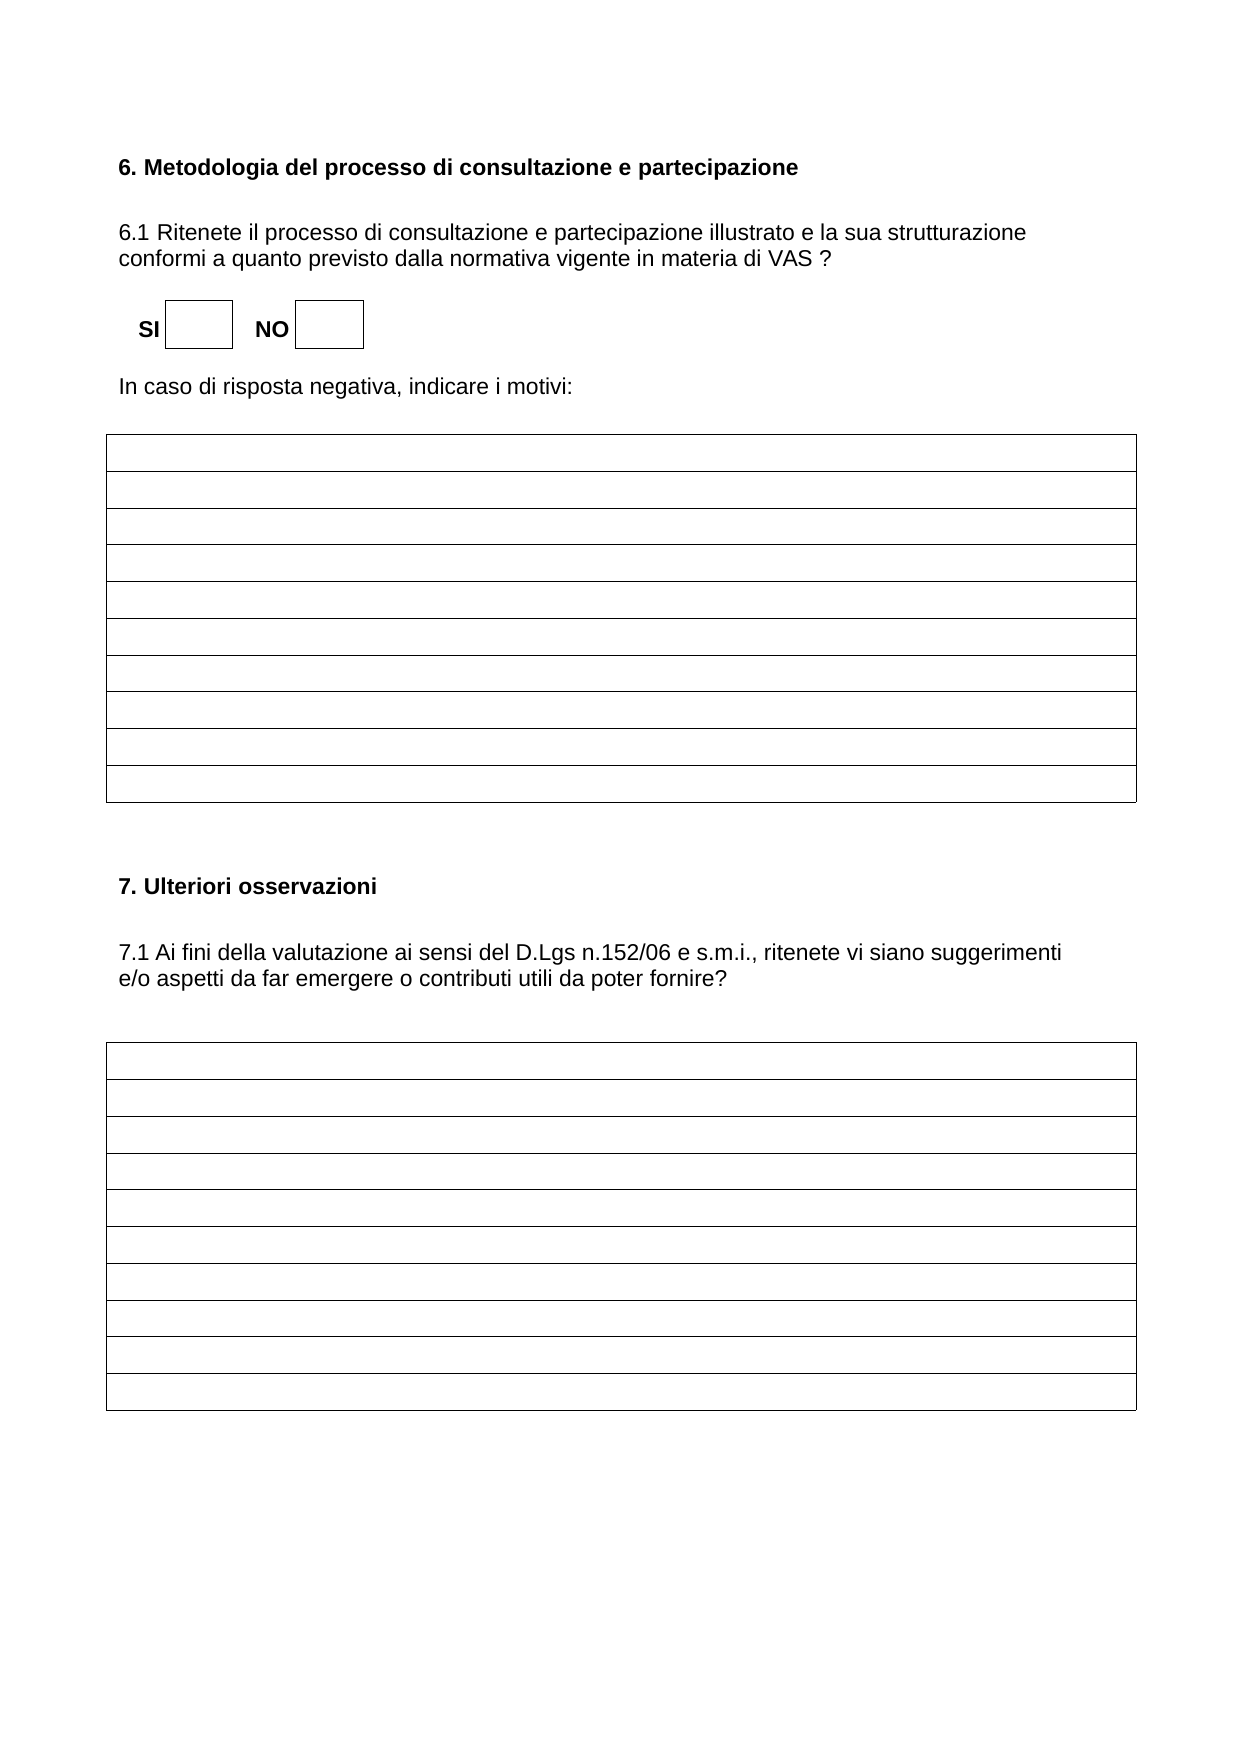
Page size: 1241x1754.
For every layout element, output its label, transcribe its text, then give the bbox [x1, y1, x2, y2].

subtitle Ulteriori osservazioni [118, 873, 1136, 899]
subtitle Metodologia del processo di consultazione e partecipazione [118, 153, 1136, 180]
table_cell [107, 1374, 1136, 1410]
table_cell [107, 692, 1136, 728]
table_header [107, 1043, 1136, 1079]
table_cell [107, 1227, 1136, 1263]
table_cell [107, 1080, 1136, 1116]
table_cell [107, 1301, 1136, 1336]
table_header [107, 435, 1136, 471]
table_cell [107, 472, 1136, 507]
table_cell [107, 1154, 1136, 1189]
table_cell [107, 1264, 1136, 1299]
table_header [166, 301, 232, 348]
table_cell [107, 545, 1136, 581]
table_cell [107, 619, 1136, 654]
table_cell [107, 509, 1136, 544]
table_cell [107, 582, 1136, 618]
table_cell [107, 1117, 1136, 1152]
table_cell [107, 1190, 1136, 1226]
table_cell [107, 1337, 1136, 1373]
text In caso di risposta negativa, indicare i motivi: [118, 373, 1136, 399]
table_cell [107, 656, 1136, 691]
table_cell [107, 766, 1136, 802]
table_header NO [233, 300, 295, 348]
table_cell [107, 729, 1136, 765]
list Ritenete il processo di consultazione e partecipazione illustrato e la sua strutturazione conformi a quanto previsto dalla normativa vigente in materia di VAS ? [118, 219, 1027, 272]
table_header SI [106, 300, 165, 348]
table_header [296, 301, 363, 348]
list Ai fini della valutazione ai sensi del D.Lgs n.152/06 e s.m.i., ritenete vi siano suggerimenti e/o aspetti da far emergere o contributi utili da poter fornire? [118, 939, 1081, 991]
